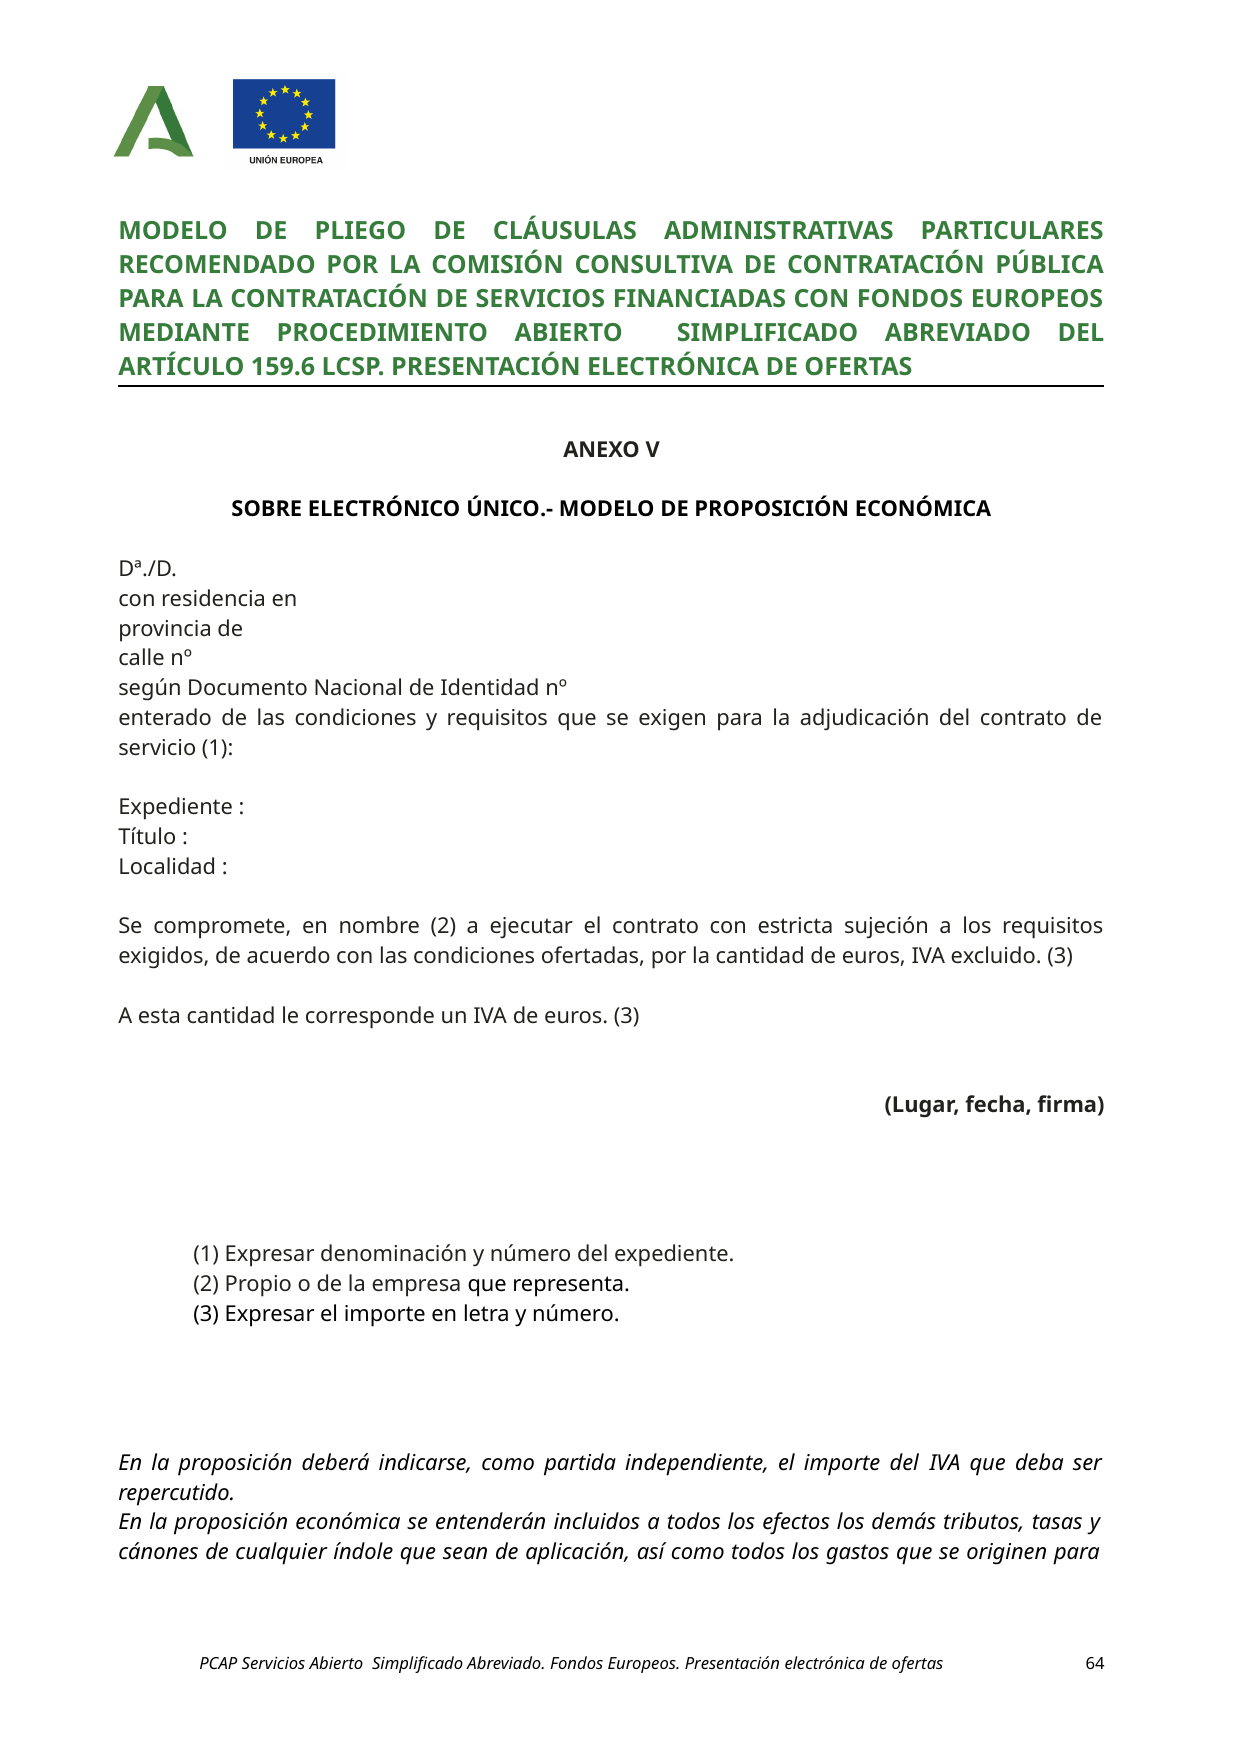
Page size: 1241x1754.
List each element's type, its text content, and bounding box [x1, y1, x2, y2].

text ANEXO V [118, 434, 1104, 463]
text Dª./D. [118, 553, 1104, 583]
text con residencia en [118, 583, 1104, 612]
text provincia de [118, 612, 1104, 642]
picture [109, 81, 198, 161]
text (Lugar, fecha, firma) [118, 1089, 1104, 1119]
text En la proposición deberá indicarse, como partida independiente, el importe del IVA que deba ser repercutido. [118, 1447, 1104, 1506]
text Expediente : [118, 791, 1104, 821]
text Localidad : [118, 851, 1104, 881]
list (2) Propio o de la empresa que representa. [156, 1268, 1104, 1298]
text Se compromete, en nombre (2) a ejecutar el contrato con estricta sujeción a los requisitos exigidos, de acuerdo con las condiciones ofertadas, por la cantidad de euros, IVA excluido. (3) [118, 910, 1104, 970]
text enterado de las condiciones y requisitos que se exigen para la adjudicación del contrato de servicio (1): [118, 702, 1104, 761]
text En la proposición económica se entenderán incluidos a todos los efectos los demás tributos, tasas y cánones de cualquier índole que sean de aplicación, así como todos los gastos que se originen para [118, 1506, 1104, 1566]
list (3) Expresar el importe en letra y número. [156, 1298, 1104, 1327]
text MODELO DE PLIEGO DE CLÁUSULAS ADMINISTRATIVAS PARTICULARES RECOMENDADO POR LA COMISIÓN CONSULTIVA DE CONTRATACIÓN PÚBLICA PARA LA CONTRATACIÓN DE SERVICIOS FINANCIADAS CON FONDOS EUROPEOS MEDIANTE PROCEDIMIENTO ABIERTO SIMPLIFICADO ABREVIADO DEL ARTÍCULO 159.6 LCSP. PRESENTACIÓN ELECTRÓNICA DE OFERTAS [118, 213, 1104, 385]
text calle nº [118, 642, 1104, 672]
text Título : [118, 821, 1104, 851]
picture [221, 73, 347, 171]
list (1) Expresar denominación y número del expediente. [156, 1238, 1104, 1268]
text según Documento Nacional de Identidad nº [118, 672, 1104, 702]
text A esta cantidad le corresponde un IVA de euros. (3) [118, 1000, 1104, 1029]
text SOBRE ELECTRÓNICO ÚNICO.- MODELO DE PROPOSICIÓN ECONÓMICA [118, 493, 1104, 523]
